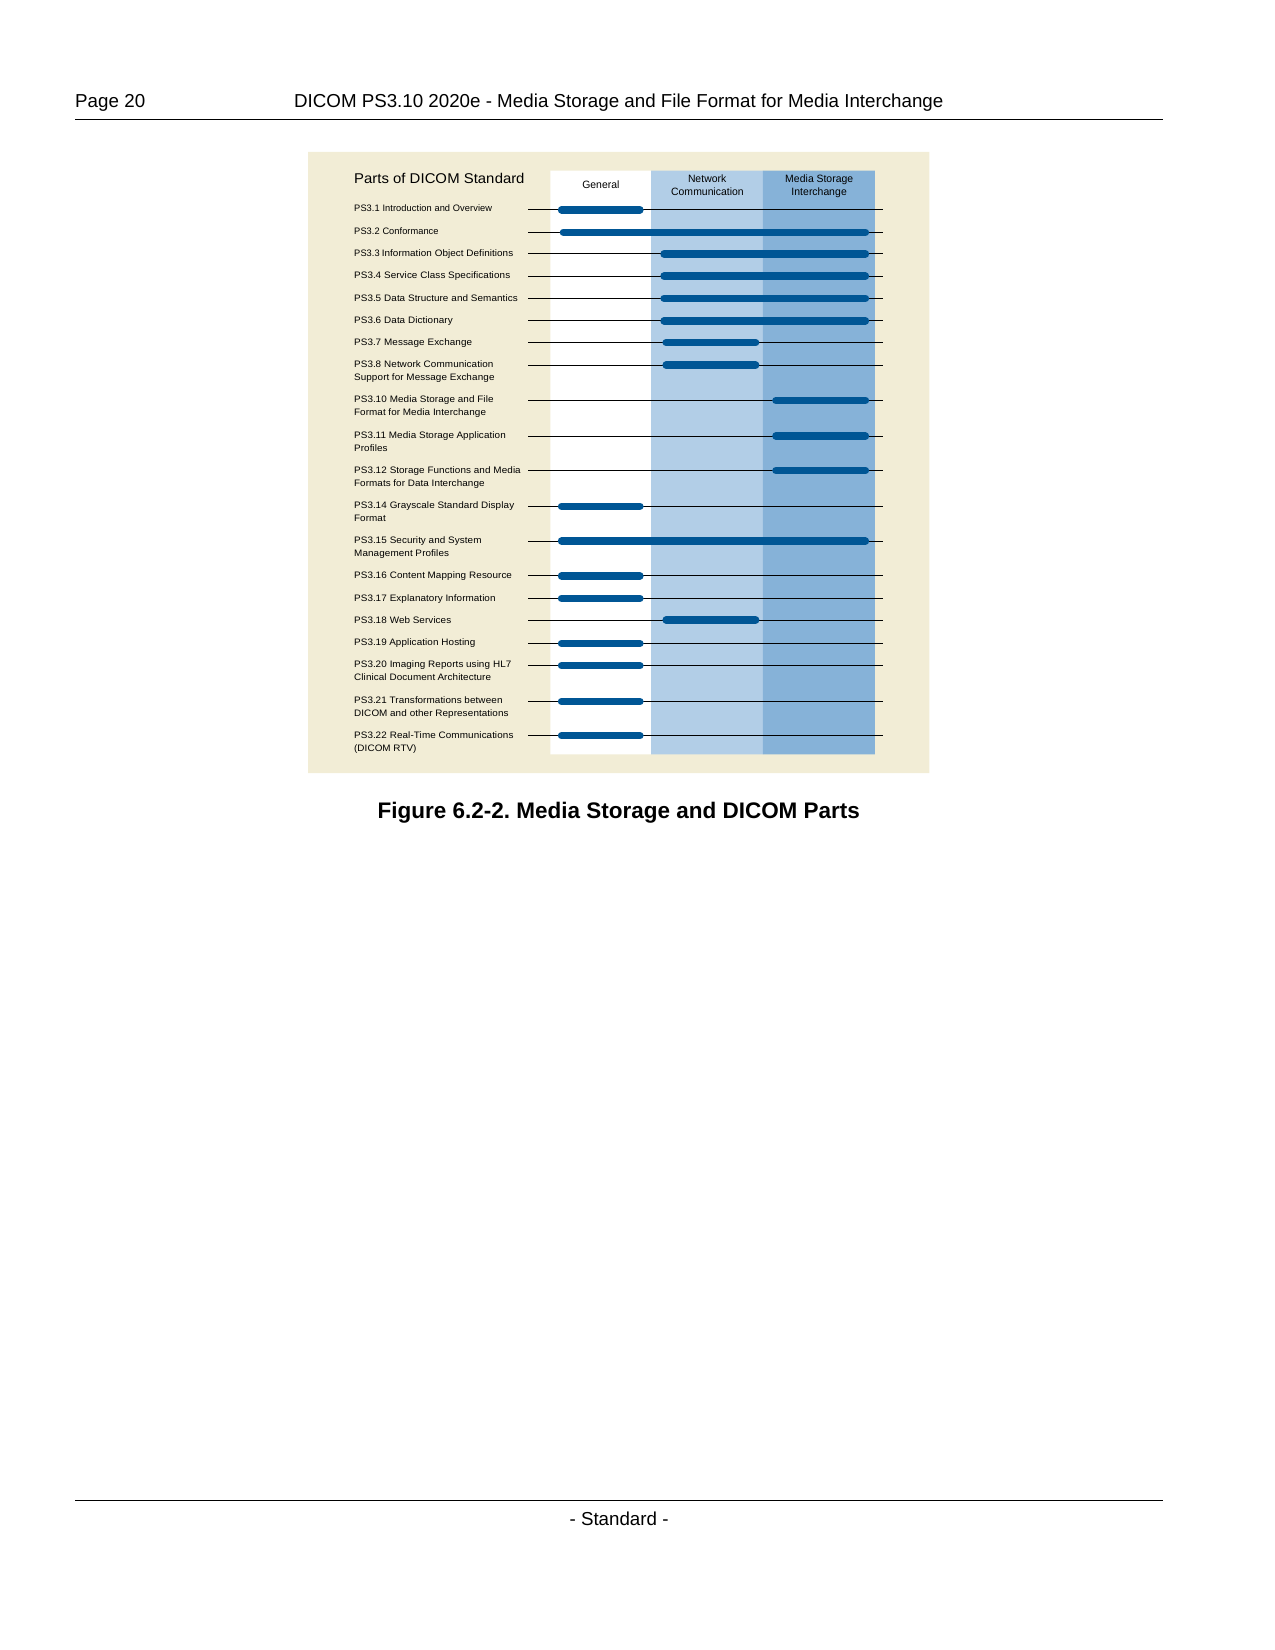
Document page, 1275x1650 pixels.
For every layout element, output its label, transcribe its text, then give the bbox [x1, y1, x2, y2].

text Figure 6.2-2. Media Storage and DICOM Parts [75, 797, 1162, 823]
